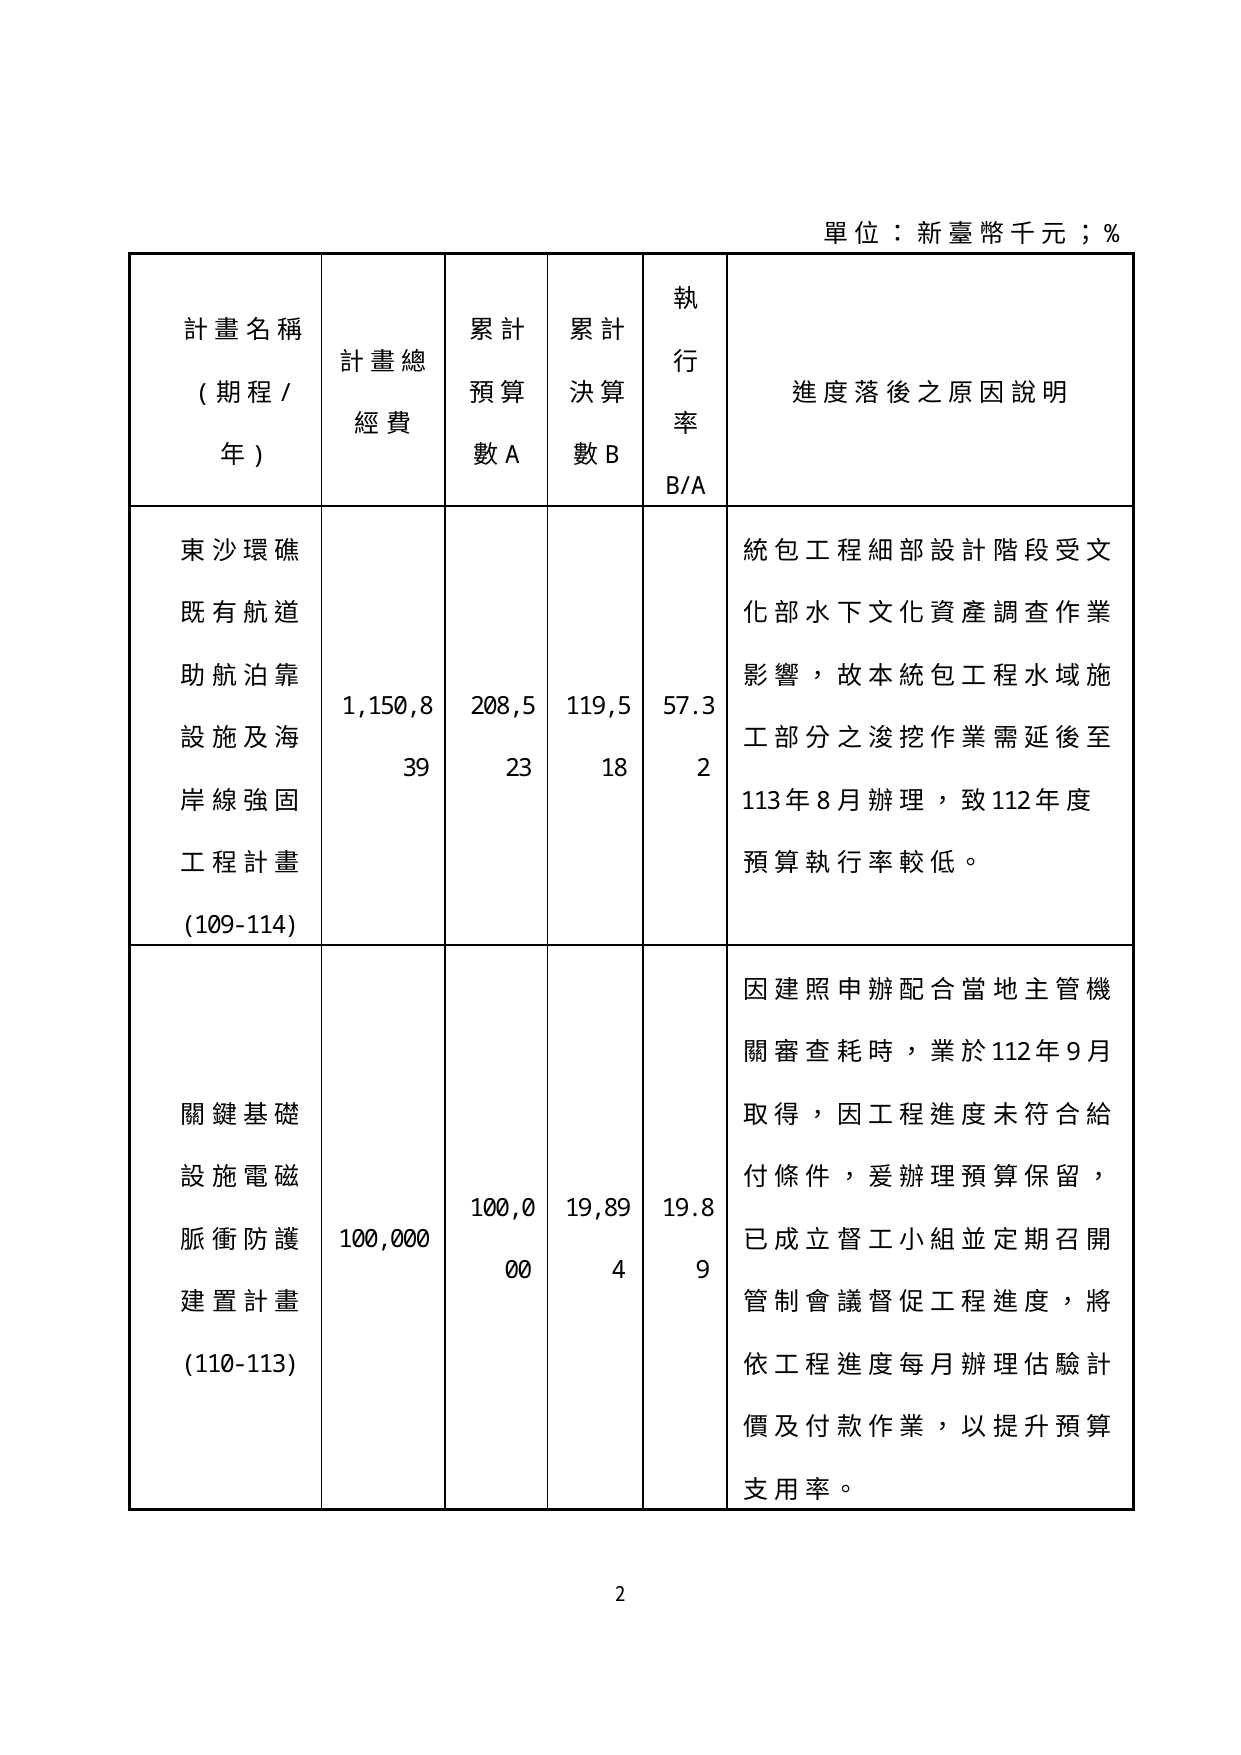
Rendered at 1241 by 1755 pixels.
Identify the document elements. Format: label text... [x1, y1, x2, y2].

table_cell 100,000 [446, 946, 547, 1508]
table_cell 東沙環礁既有航道助航泊靠設施及海岸線強固工程計畫(109-114) [131, 507, 321, 944]
table_cell 統包工程細部設計階段受文化部水下文化資產調查作業影響，故本統包工程水域施工部分之浚挖作業需延後至113年8月辦理，致112年度預算執行率較低。 [728, 507, 1132, 944]
table_header 執行率B/A [644, 255, 726, 505]
table_cell 100,000 [322, 946, 444, 1508]
table_cell 因建照申辦配合當地主管機關審查耗時，業於112年9月取得，因工程進度未符合給付條件，爰辦理預算保留，已成立督工小組並定期召開管制會議督促工程進度，將依工程進度每月辦理估驗計價及付款作業，以提升預算支用率。 [728, 946, 1132, 1508]
table_header 進度落後之原因說明 [728, 255, 1132, 505]
table_cell 19,894 [548, 946, 642, 1508]
table_cell 1,150,839 [322, 507, 444, 944]
table_header 累計決算數B [548, 255, 642, 505]
table_cell 19.89 [644, 946, 726, 1508]
table_header 累計預算數A [446, 255, 547, 505]
table_cell 119,518 [548, 507, 642, 944]
table_cell 關鍵基礎設施電磁脈衝防護建置計畫(110-113) [131, 946, 321, 1508]
text 單位：新臺幣千元；% [179, 189, 1122, 252]
table_cell 208,523 [446, 507, 547, 944]
table_header 計畫名稱 (期程/年) [131, 255, 321, 505]
table_header 計畫總 經費 [322, 255, 444, 505]
table_cell 57.32 [644, 507, 726, 944]
